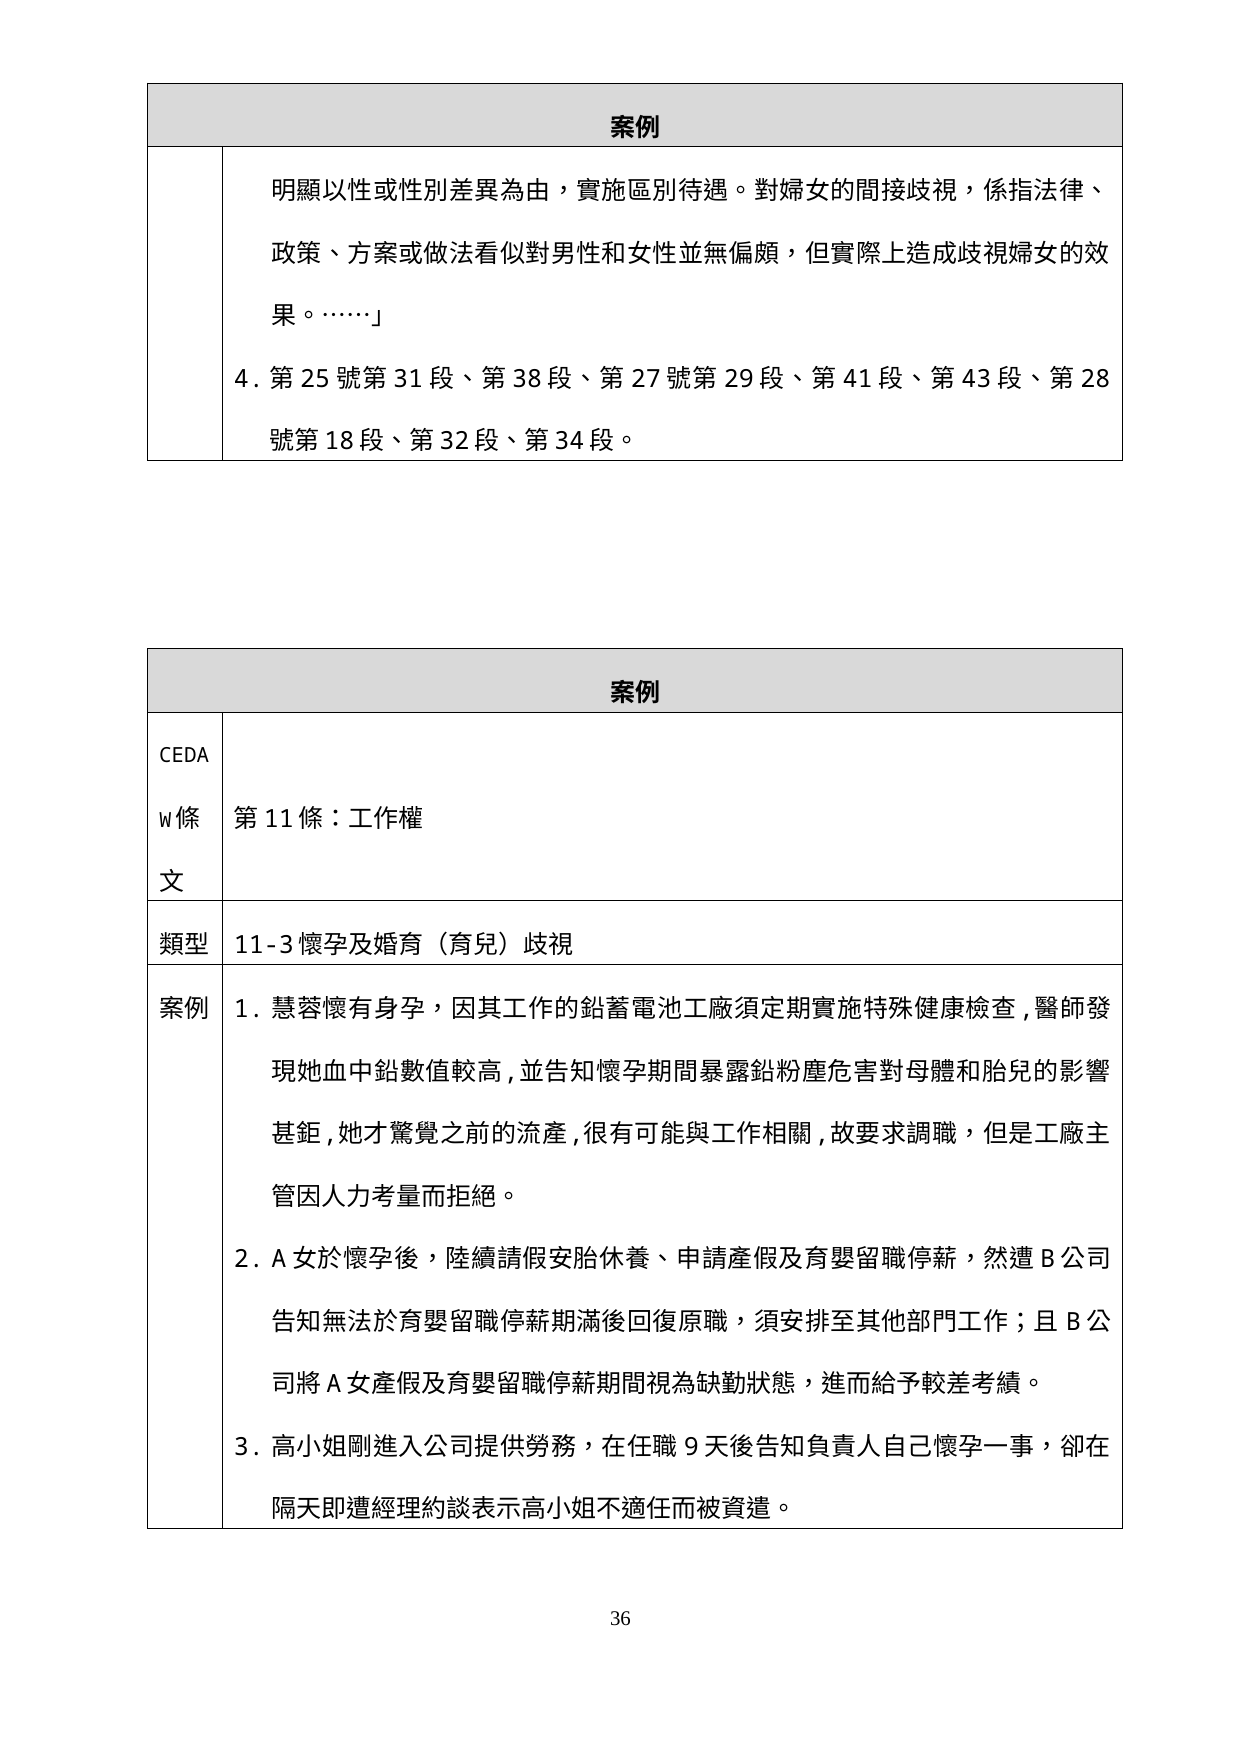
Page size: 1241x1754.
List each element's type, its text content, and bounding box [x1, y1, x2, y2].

table_cell 案例 [148, 965, 222, 1527]
table_cell 慧蓉懷有身孕，因其工作的鉛蓄電池工廠須定期實施特殊健康檢查,醫師發現她血中鉛數值較高,並告知懷孕期間暴露鉛粉塵危害對母體和胎兒的影響甚鉅,她才驚覺之前的流產,很有可能與工作相關,故要求調職，但是工廠主管因人力考量而拒絕。 A女於懷孕後，陸續請假安胎休養、申請產假及育嬰留職停薪，然遭B公司告知無法於育嬰留職停薪期滿後回復原職，須安排至其他部門工作；且B公司將A女產假及育嬰留職停薪期間視為缺勤狀態，進而給予較差考績。 高小姐剛進入公司提供勞務，在任職9天後告知負責人自己懷孕一事，卻在隔天即遭經理約談表示高小姐不適任而被資遣。 [223, 965, 1122, 1527]
table_cell 明顯以性或性別差異為由，實施區別待遇。對婦女的間接歧視，係指法律、政策、方案或做法看似對男性和女性並無偏頗，但實際上造成歧視婦女的效果。……」 第25號第31段、第38段、第27號第29段、第41段、第43段、第28號第18段、第32段、第34段。 [223, 147, 1122, 460]
table_cell 第11條：工作權 [223, 713, 1122, 900]
table_header 案例 [148, 649, 1122, 712]
table_header 案例 [148, 84, 1122, 146]
table_cell [148, 147, 222, 460]
table_cell CEDAW條文 [148, 713, 222, 900]
table_cell 類型 [148, 901, 222, 964]
table_cell 11-3懷孕及婚育（育兒）歧視 [223, 901, 1122, 964]
